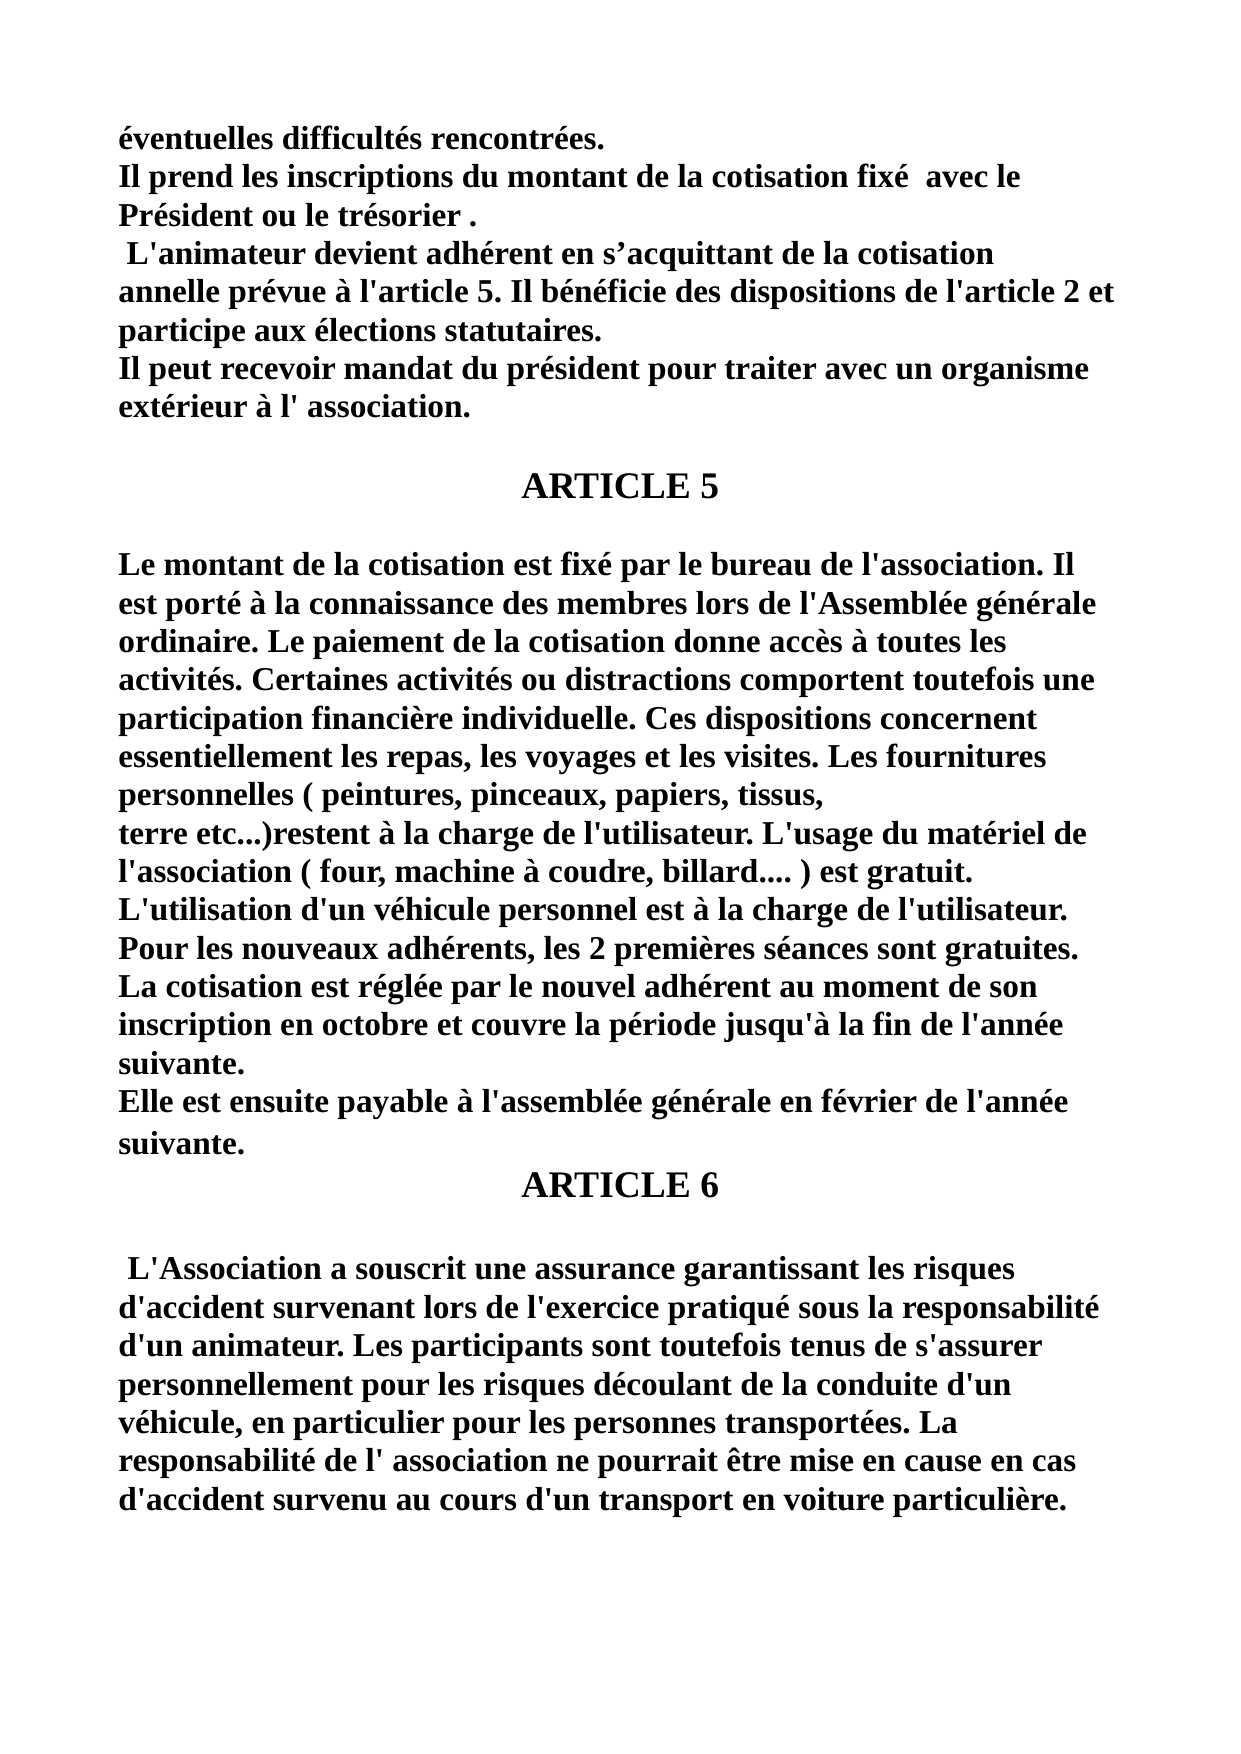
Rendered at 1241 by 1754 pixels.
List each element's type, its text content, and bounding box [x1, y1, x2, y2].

text L'Association a souscrit une assurance garantissant les risques d'accident survenant lors de l'exercice pratiqué sous la responsabilité d'un animateur. Les participants sont toutefois tenus de s'assurer personnellement pour les risques découlant de la conduite d'un véhicule, en particulier pour les personnes transportées. La responsabilité de l' association ne pourrait être mise en cause en cas d'accident survenu au cours d'un transport en voiture particulière. [118, 1244, 1122, 1517]
text ARTICLE 6 [118, 1163, 1122, 1206]
text Le montant de la cotisation est fixé par le bureau de l'association. Il est porté à la connaissance des membres lors de l'Assemblée générale ordinaire. Le paiement de la cotisation donne accès à toutes les activités. Certaines activités ou distractions comportent toutefois une participation financière individuelle. Ces dispositions concernent essentiellement les repas, les voyages et les visites. Les fournitures personnelles ( peintures, pinceaux, papiers, tissus, [118, 544, 1122, 813]
text terre etc...)restent à la charge de l'utilisateur. L'usage du matériel de l'association ( four, machine à coudre, billard.... ) est gratuit. L'utilisation d'un véhicule personnel est à la charge de l'utilisateur. [118, 813, 1122, 928]
text ARTICLE 5 [118, 463, 1122, 506]
text Il prend les inscriptions du montant de la cotisation fixé avec le Président ou le trésorier . [118, 156, 1122, 233]
text Pour les nouveaux adhérents, les 2 premières séances sont gratuites. [118, 928, 1122, 966]
text Il peut recevoir mandat du président pour traiter avec un organisme extérieur à l' association. [118, 348, 1122, 425]
text éventuelles difficultés rencontrées. [118, 118, 1122, 156]
text L'animateur devient adhérent en s’acquittant de la cotisation [118, 233, 1122, 271]
text annelle prévue à l'article 5. Il bénéficie des dispositions de l'article 2 et participe aux élections statutaires. [118, 271, 1122, 348]
text La cotisation est réglée par le nouvel adhérent au moment de son inscription en octobre et couvre la période jusqu'à la fin de l'année suivante. [118, 966, 1122, 1081]
text Elle est ensuite payable à l'assemblée générale en février de l'année suivante. [118, 1081, 1122, 1163]
